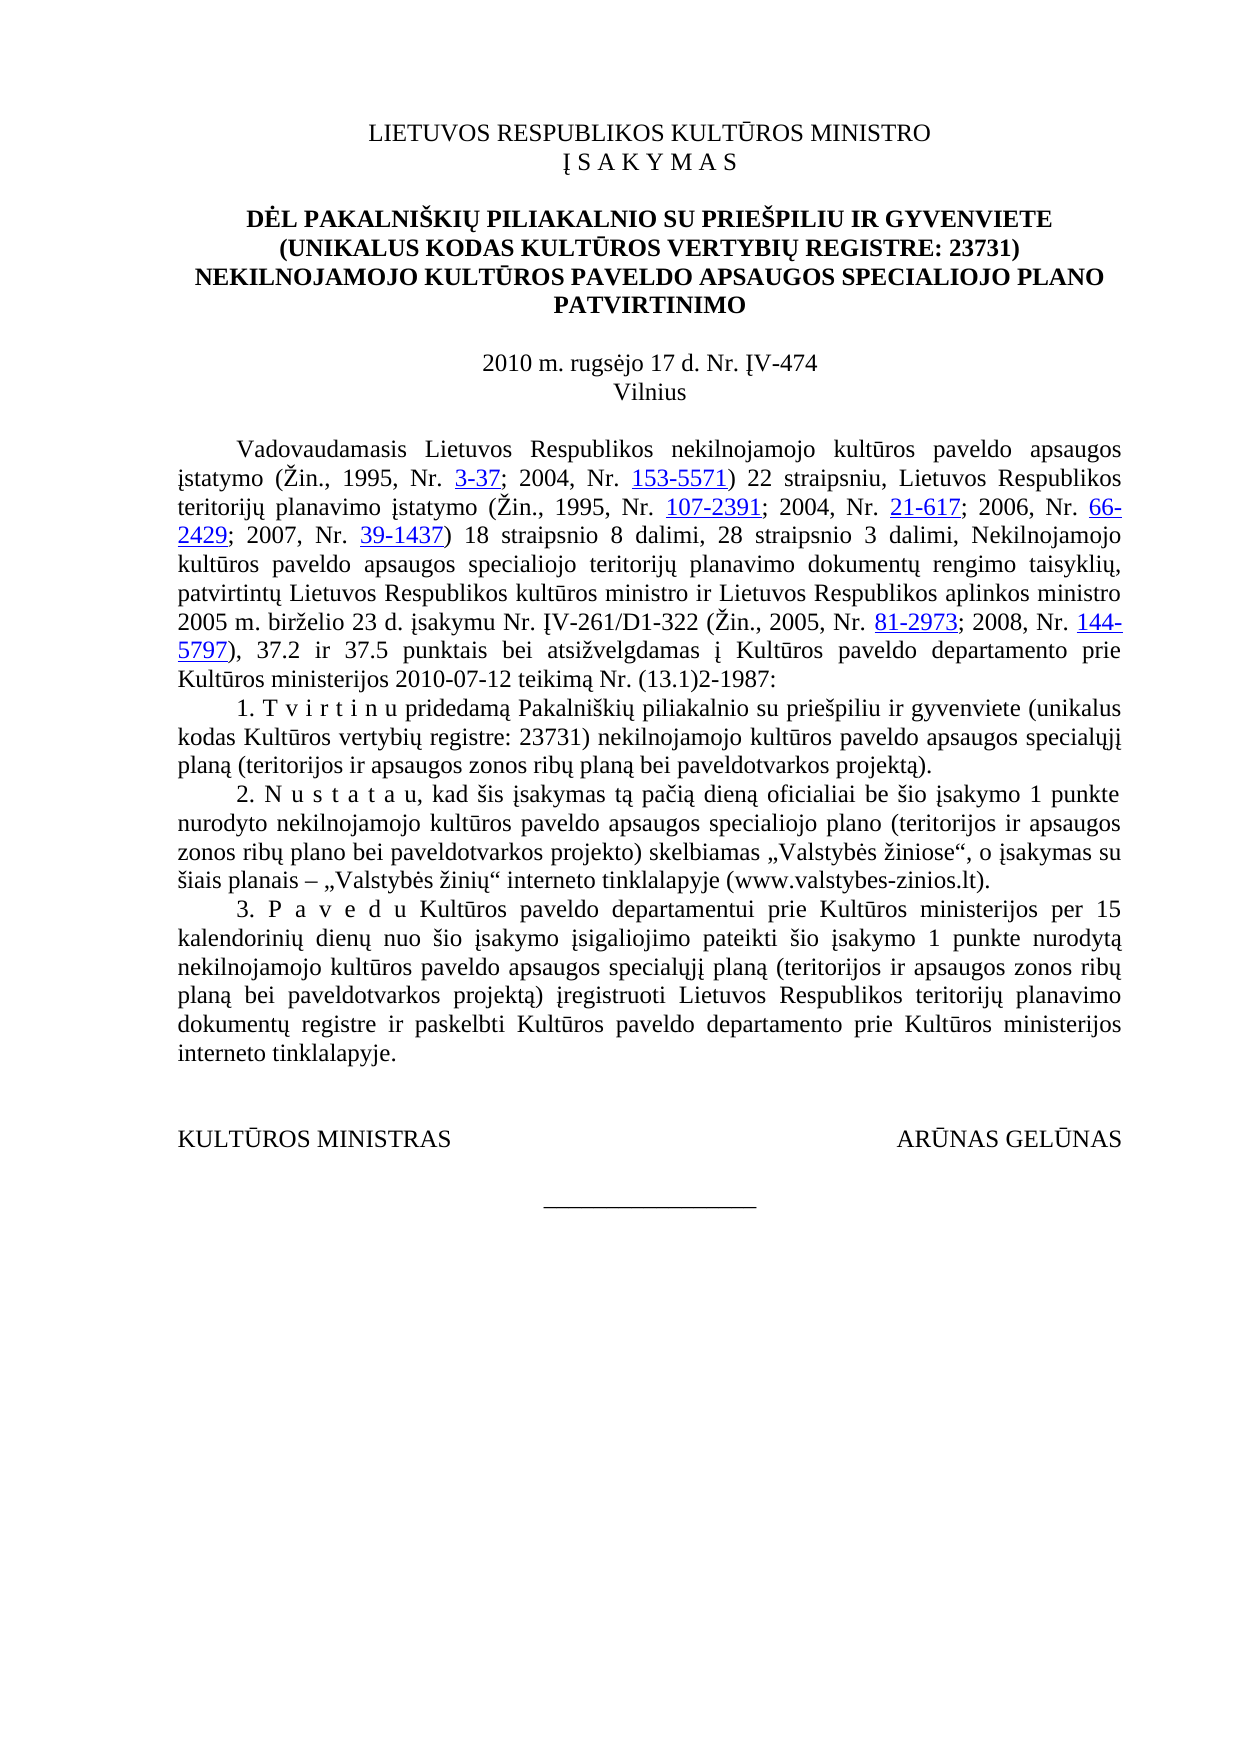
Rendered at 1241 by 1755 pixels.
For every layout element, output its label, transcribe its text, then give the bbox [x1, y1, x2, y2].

text Į S A K Y M A S [177, 147, 1122, 176]
text 2. N u s t a t a u, kad šis įsakymas tą pačią dieną oficialiai be šio įsakymo 1 punkte nurodyto nekilnojamojo kultūros paveldo apsaugos specialiojo plano (teritorijos ir apsaugos zonos ribų plano bei paveldotvarkos projekto) skelbiamas „Valstybės žiniose“, o įsakymas su šiais planais – „Valstybės žinių“ interneto tinklalapyje (www.valstybes-zinios.lt). [177, 779, 1122, 894]
text 1. T v i r t i n u pridedamą Pakalniškių piliakalnio su priešpiliu ir gyvenviete (unikalus kodas Kultūros vertybių registre: 23731) nekilnojamojo kultūros paveldo apsaugos specialųjį planą (teritorijos ir apsaugos zonos ribų planą bei paveldotvarkos projektą). [177, 693, 1122, 779]
text 2010 m. rugsėjo 17 d. Nr. ĮV-474 [177, 348, 1122, 377]
text 3. P a v e d u Kultūros paveldo departamentui prie Kultūros ministerijos per 15 kalendorinių dienų nuo šio įsakymo įsigaliojimo pateikti šio įsakymo 1 punkte nurodytą nekilnojamojo kultūros paveldo apsaugos specialųjį planą (teritorijos ir apsaugos zonos ribų planą bei paveldotvarkos projektą) įregistruoti Lietuvos Respublikos teritorijų planavimo dokumentų registre ir paskelbti Kultūros paveldo departamento prie Kultūros ministerijos interneto tinklalapyje. [177, 894, 1122, 1067]
text _________________ [177, 1182, 1122, 1211]
text Kultūros ministras Arūnas Gelūnas [177, 1124, 1122, 1153]
text LIETUVOS RESPUBLIKOS KULTŪROS MINISTRO [177, 118, 1122, 147]
text DĖL PAKALNIŠKIŲ PILIAKALNIO SU PRIEŠPILIU IR GYVENVIETE (UNIKALUS KODAS KULTŪROS VERTYBIŲ REGISTRE: 23731) NEKILNOJAMOJO KULTŪROS PAVELDO APSAUGOS SPECIALIOJO PLANO PATVIRTINIMO [177, 204, 1122, 319]
text Vadovaudamasis Lietuvos Respublikos nekilnojamojo kultūros paveldo apsaugos įstatymo (Žin., 1995, Nr. 3-37; 2004, Nr. 153-5571) 22 straipsniu, Lietuvos Respublikos teritorijų planavimo įstatymo (Žin., 1995, Nr. 107-2391; 2004, Nr. 21-617; 2006, Nr. 66-2429; 2007, Nr. 39-1437) 18 straipsnio 8 dalimi, 28 straipsnio 3 dalimi, Nekilnojamojo kultūros paveldo apsaugos specialiojo teritorijų planavimo dokumentų rengimo taisyklių, patvirtintų Lietuvos Respublikos kultūros ministro ir Lietuvos Respublikos aplinkos ministro 2005 m. birželio 23 d. įsakymu Nr. ĮV-261/D1-322 (Žin., 2005, Nr. 81-2973; 2008, Nr. 144-5797), 37.2 ir 37.5 punktais bei atsižvelgdamas į Kultūros paveldo departamento prie Kultūros ministerijos 2010-07-12 teikimą Nr. (13.1)2-1987: [177, 434, 1122, 693]
text Vilnius [177, 377, 1122, 406]
